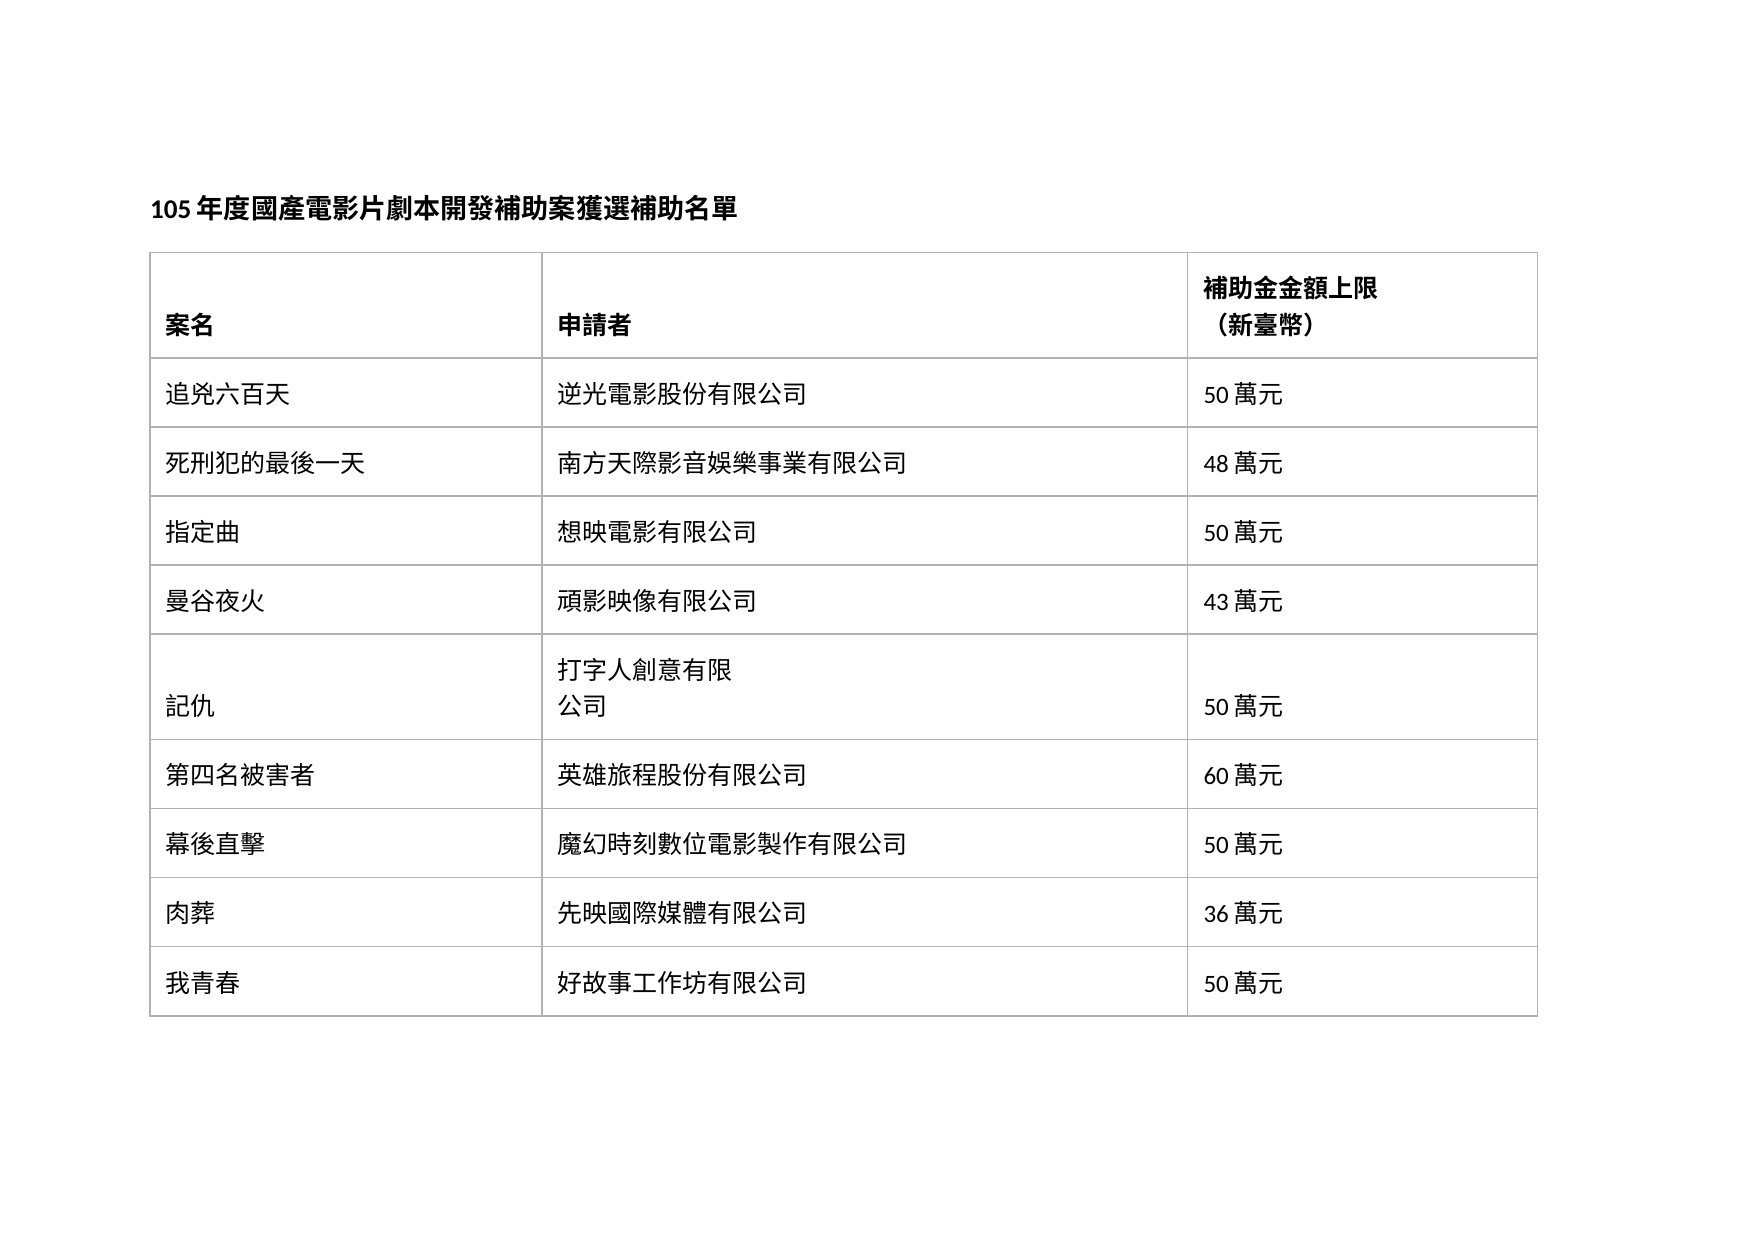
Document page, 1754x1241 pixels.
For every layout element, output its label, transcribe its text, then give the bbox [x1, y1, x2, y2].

table_cell 肉葬 [151, 878, 541, 946]
table_cell 50萬元 [1188, 947, 1537, 1015]
text 105年度國產電影片劇本開發補助案獲選補助名單 [150, 187, 1604, 227]
table_cell 43萬元 [1188, 566, 1537, 633]
table_cell 60萬元 [1188, 740, 1537, 808]
table_cell 第四名被害者 [151, 740, 541, 808]
table_cell 50萬元 [1188, 359, 1537, 426]
table_cell 48萬元 [1188, 428, 1537, 495]
table_cell 好故事工作坊有限公司 [543, 947, 1187, 1015]
table_cell 指定曲 [151, 497, 541, 564]
table_cell 曼谷夜火 [151, 566, 541, 633]
table_cell 36萬元 [1188, 878, 1537, 946]
table_cell 英雄旅程股份有限公司 [543, 740, 1187, 808]
table_cell 50萬元 [1188, 635, 1537, 739]
table_cell 逆光電影股份有限公司 [543, 359, 1187, 426]
table_cell 記仇 [151, 635, 541, 739]
table_cell 50萬元 [1188, 809, 1537, 877]
table_cell 幕後直擊 [151, 809, 541, 877]
table_header 補助金金額上限 （新臺幣） [1188, 253, 1537, 357]
table_cell 打字人創意有限 公司 [543, 635, 1187, 739]
table_header 申請者 [543, 253, 1187, 357]
table_cell 追兇六百天 [151, 359, 541, 426]
table_cell 頑影映像有限公司 [543, 566, 1187, 633]
table_cell 死刑犯的最後一天 [151, 428, 541, 495]
table_cell 先映國際媒體有限公司 [543, 878, 1187, 946]
table_cell 50萬元 [1188, 497, 1537, 564]
table_cell 想映電影有限公司 [543, 497, 1187, 564]
table_cell 南方天際影音娛樂事業有限公司 [543, 428, 1187, 495]
table_cell 魔幻時刻數位電影製作有限公司 [543, 809, 1187, 877]
table_cell 我青春 [151, 947, 541, 1015]
table_header 案名 [151, 253, 541, 357]
